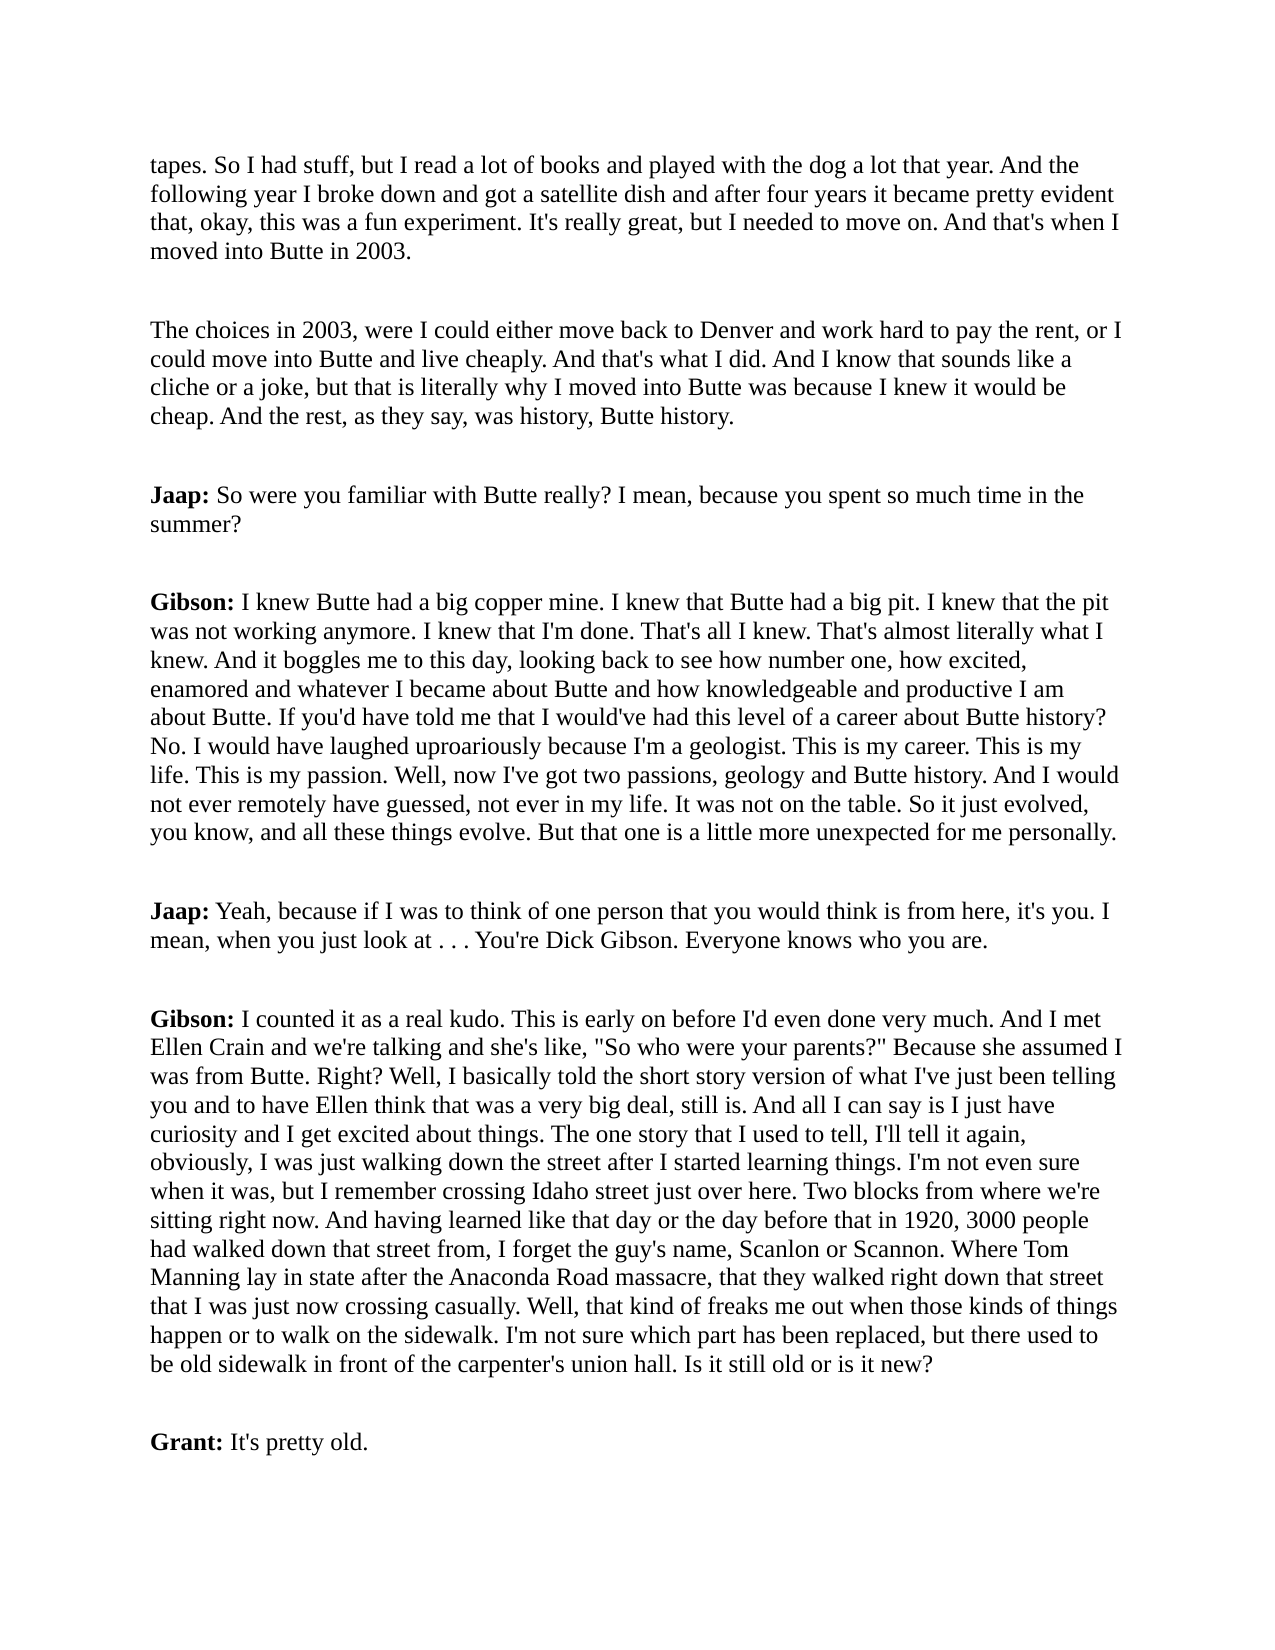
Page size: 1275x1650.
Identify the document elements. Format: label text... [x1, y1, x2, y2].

text tapes. So I had stuff, but I read a lot of books and played with the dog a lot that year. And the following year I broke down and got a satellite dish and after four years it became pretty evident that, okay, this was a fun experiment. It's really great, but I needed to move on. And that's when I moved into Butte in 2003. [150, 150, 1125, 265]
text Jaap: Yeah, because if I was to think of one person that you would think is from here, it's you. I mean, when you just look at . . . You're Dick Gibson. Everyone knows who you are. [150, 896, 1125, 954]
text Gibson: I knew Butte had a big copper mine. I knew that Butte had a big pit. I knew that the pit was not working anymore. I knew that I'm done. That's all I knew. That's almost literally what I knew. And it boggles me to this day, looking back to see how number one, how excited, enamored and whatever I became about Butte and how knowledgeable and productive I am about Butte. If you'd have told me that I would've had this level of a career about Butte history? No. I would have laughed uproariously because I'm a geologist. This is my career. This is my life. This is my passion. Well, now I've got two passions, geology and Butte history. And I would not ever remotely have guessed, not ever in my life. It was not on the table. So it just evolved, you know, and all these things evolve. But that one is a little more unexpected for me personally. [150, 587, 1125, 846]
text Jaap: So were you familiar with Butte really? I mean, because you spent so much time in the summer? [150, 480, 1125, 537]
text Grant: It's pretty old. [150, 1427, 1125, 1456]
text Gibson: I counted it as a real kudo. This is early on before I'd even done very much. And I met Ellen Crain and we're talking and she's like, "So who were your parents?" Because she assumed I was from Butte. Right? Well, I basically told the short story version of what I've just been telling you and to have Ellen think that was a very big deal, still is. And all I can say is I just have curiosity and I get excited about things. The one story that I used to tell, I'll tell it again, obviously, I was just walking down the street after I started learning things. I'm not even sure when it was, but I remember crossing Idaho street just over here. Two blocks from where we're sitting right now. And having learned like that day or the day before that in 1920, 3000 people had walked down that street from, I forget the guy's name, Scanlon or Scannon. Where Tom Manning lay in state after the Anaconda Road massacre, that they walked right down that street that I was just now crossing casually. Well, that kind of freaks me out when those kinds of things happen or to walk on the sidewalk. I'm not sure which part has been replaced, but there used to be old sidewalk in front of the carpenter's union hall. Is it still old or is it new? [150, 1004, 1125, 1377]
text The choices in 2003, were I could either move back to Denver and work hard to pay the rent, or I could move into Butte and live cheaply. And that's what I did. And I know that sounds like a cliche or a joke, but that is literally why I moved into Butte was because I knew it would be cheap. And the rest, as they say, was history, Butte history. [150, 315, 1125, 430]
